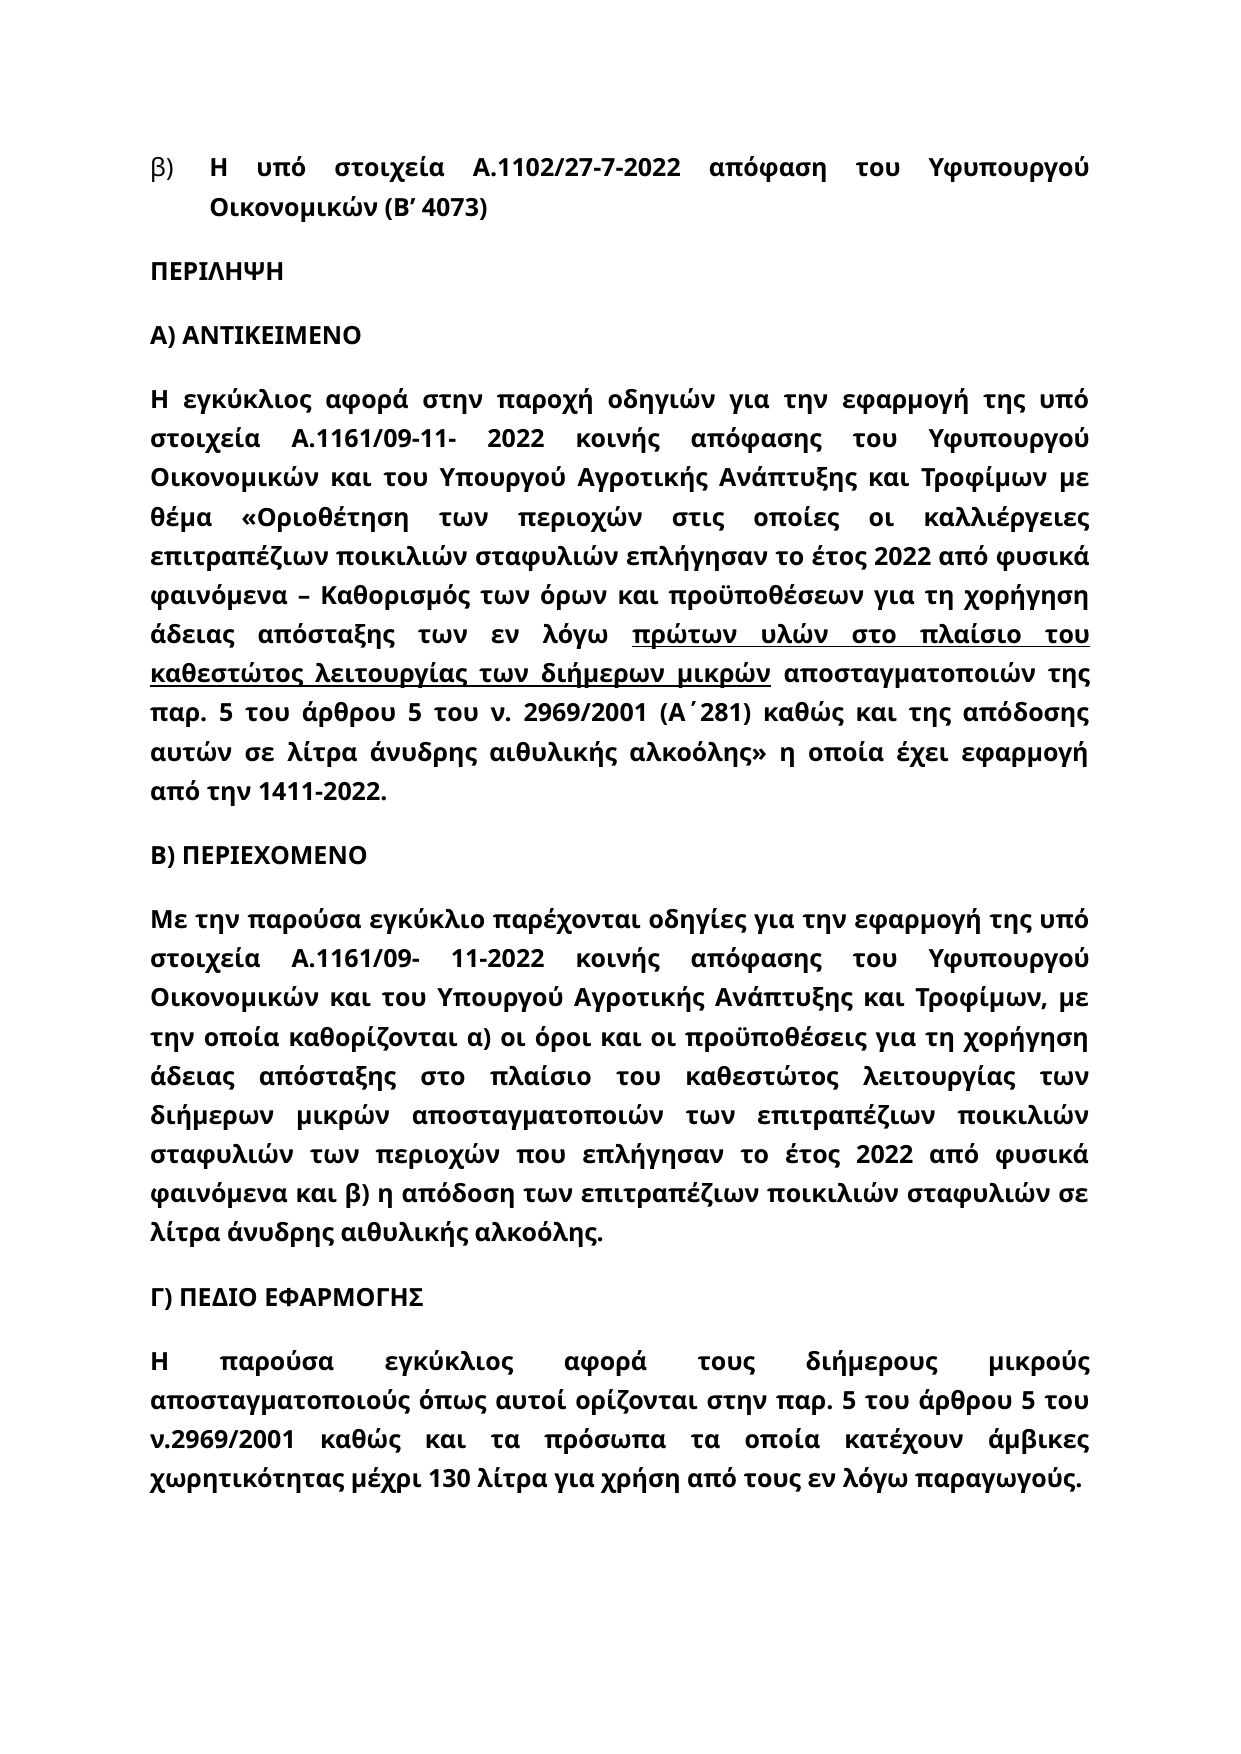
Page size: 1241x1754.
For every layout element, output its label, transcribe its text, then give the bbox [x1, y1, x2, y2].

text Α) ΑΝΤΙΚΕΙΜΕΝΟ [150, 317, 1090, 352]
text Η εγκύκλιος αφορά στην παροχή οδηγιών για την εφαρμογή της υπό στοιχεία Α.1161/09-11- 2022 κοινής απόφασης του Υφυπουργού Οικονομικών και του Υπουργού Αγροτικής Ανάπτυξης και Τροφίμων με θέμα «Οριοθέτηση των περιοχών στις οποίες οι καλλιέργειες επιτραπέζιων ποικιλιών σταφυλιών επλήγησαν το έτος 2022 από φυσικά φαινόμενα – Καθορισμός των όρων και προϋποθέσεων για τη χορήγηση άδειας απόσταξης των εν λόγω πρώτων υλών στο πλαίσιο του καθεστώτος λειτουργίας των διήμερων μικρών αποσταγματοποιών της παρ. 5 του άρθρου 5 του ν. 2969/2001 (Α΄281) καθώς και της απόδοσης αυτών σε λίτρα άνυδρης αιθυλικής αλκοόλης» η οποία έχει εφαρμογή από την 1411-2022. [150, 382, 1090, 807]
list β) Η υπό στοιχεία Α.1102/27-7-2022 απόφαση του Υφυπουργού Οικονομικών (Β’ 4073) [150, 150, 1090, 223]
text ΠΕΡΙΛΗΨΗ [150, 253, 1090, 287]
text Β) ΠΕΡΙΕΧΟΜΕΝΟ [150, 837, 1090, 872]
text Με την παρούσα εγκύκλιο παρέχονται οδηγίες για την εφαρμογή της υπό στοιχεία Α.1161/09- 11-2022 κοινής απόφασης του Υφυπουργού Οικονομικών και του Υπουργού Αγροτικής Ανάπτυξης και Τροφίμων, με την οποία καθορίζονται α) οι όροι και οι προϋποθέσεις για τη χορήγηση άδειας απόσταξης στο πλαίσιο του καθεστώτος λειτουργίας των διήμερων μικρών αποσταγματοποιών των επιτραπέζιων ποικιλιών σταφυλιών των περιοχών που επλήγησαν το έτος 2022 από φυσικά φαινόμενα και β) η απόδοση των επιτραπέζιων ποικιλιών σταφυλιών σε λίτρα άνυδρης αιθυλικής αλκοόλης. [150, 902, 1090, 1249]
text Η παρούσα εγκύκλιος αφορά τους διήμερους μικρούς αποσταγματοποιούς όπως αυτοί ορίζονται στην παρ. 5 του άρθρου 5 του ν.2969/2001 καθώς και τα πρόσωπα τα οποία κατέχουν άμβικες χωρητικότητας μέχρι 130 λίτρα για χρήση από τους εν λόγω παραγωγούς. [150, 1343, 1090, 1495]
text Γ) ΠΕΔΙΟ ΕΦΑΡΜΟΓΗΣ [150, 1279, 1090, 1313]
